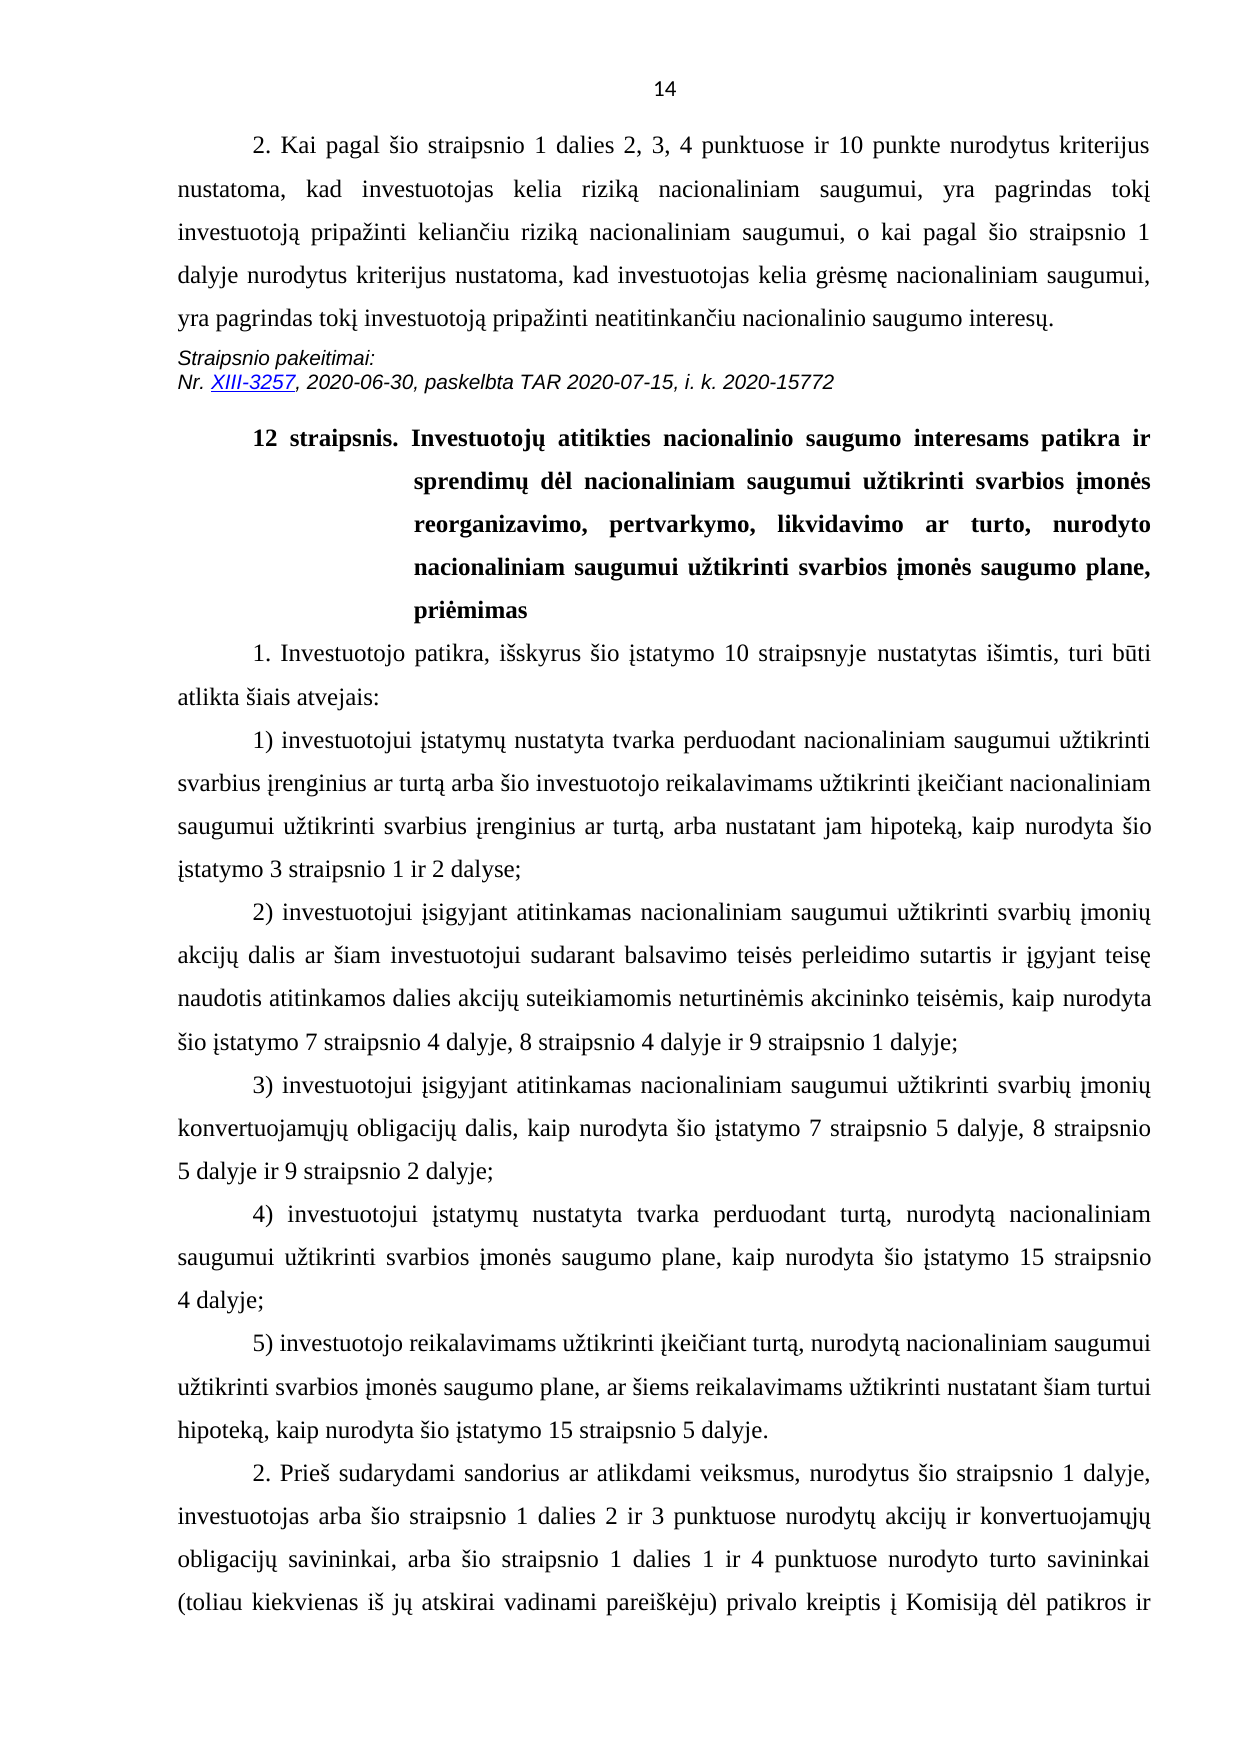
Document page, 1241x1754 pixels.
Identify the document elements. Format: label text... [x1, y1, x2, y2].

text Straipsnio pakeitimai: [177, 346, 1152, 370]
text 12 straipsnis. Investuotojų atitikties nacionalinio saugumo interesams patikra ir sprendimų dėl nacionaliniam saugumui užtikrinti svarbios įmonės reorganizavimo, pertvarkymo, likvidavimo ar turto, nurodyto nacionaliniam saugumui užtikrinti svarbios įmonės saugumo plane, priėmimas [252, 423, 1152, 624]
text 2. Prieš sudarydami sandorius ar atlikdami veiksmus, nurodytus šio straipsnio 1 dalyje, investuotojas arba šio straipsnio 1 dalies 2 ir 3 punktuose nurodytų akcijų ir konvertuojamųjų obligacijų savininkai, arba šio straipsnio 1 dalies 1 ir 4 punktuose nurodyto turto savininkai (toliau kiekvienas iš jų atskirai vadinami pareiškėju) privalo kreiptis į Komisiją dėl patikros ir [177, 1458, 1152, 1616]
text 1) investuotojui įstatymų nustatyta tvarka perduodant nacionaliniam saugumui užtikrinti svarbius įrenginius ar turtą arba šio investuotojo reikalavimams užtikrinti įkeičiant nacionaliniam saugumui užtikrinti svarbius įrenginius ar turtą, arba nustatant jam hipoteką, kaip nurodyta šio įstatymo 3 straipsnio 1 ir 2 dalyse; [177, 725, 1152, 883]
text 5) investuotojo reikalavimams užtikrinti įkeičiant turtą, nurodytą nacionaliniam saugumui užtikrinti svarbios įmonės saugumo plane, ar šiems reikalavimams užtikrinti nustatant šiam turtui hipoteką, kaip nurodyta šio įstatymo 15 straipsnio 5 dalyje. [177, 1328, 1152, 1443]
text 4) investuotojui įstatymų nustatyta tvarka perduodant turtą, nurodytą nacionaliniam saugumui užtikrinti svarbios įmonės saugumo plane, kaip nurodyta šio įstatymo 15 straipsnio 4 dalyje; [177, 1199, 1152, 1314]
text 3) investuotojui įsigyjant atitinkamas nacionaliniam saugumui užtikrinti svarbių įmonių konvertuojamųjų obligacijų dalis, kaip nurodyta šio įstatymo 7 straipsnio 5 dalyje, 8 straipsnio 5 dalyje ir 9 straipsnio 2 dalyje; [177, 1070, 1152, 1185]
text 1. Investuotojo patikra, išskyrus šio įstatymo 10 straipsnyje nustatytas išimtis, turi būti atlikta šiais atvejais: [177, 638, 1152, 710]
text 2. Kai pagal šio straipsnio 1 dalies 2, 3, 4 punktuose ir 10 punkte nurodytus kriterijus nustatoma, kad investuotojas kelia riziką nacionaliniam saugumui, yra pagrindas tokį investuotoją pripažinti keliančiu riziką nacionaliniam saugumui, o kai pagal šio straipsnio 1 dalyje nurodytus kriterijus nustatoma, kad investuotojas kelia grėsmę nacionaliniam saugumui, yra pagrindas tokį investuotoją pripažinti neatitinkančiu nacionalinio saugumo interesų. [177, 131, 1152, 332]
text 2) investuotojui įsigyjant atitinkamas nacionaliniam saugumui užtikrinti svarbių įmonių akcijų dalis ar šiam investuotojui sudarant balsavimo teisės perleidimo sutartis ir įgyjant teisę naudotis atitinkamos dalies akcijų suteikiamomis neturtinėmis akcininko teisėmis, kaip nurodyta šio įstatymo 7 straipsnio 4 dalyje, 8 straipsnio 4 dalyje ir 9 straipsnio 1 dalyje; [177, 897, 1152, 1055]
text Nr. XIII-3257, 2020-06-30, paskelbta TAR 2020-07-15, i. k. 2020-15772 [177, 370, 1152, 394]
